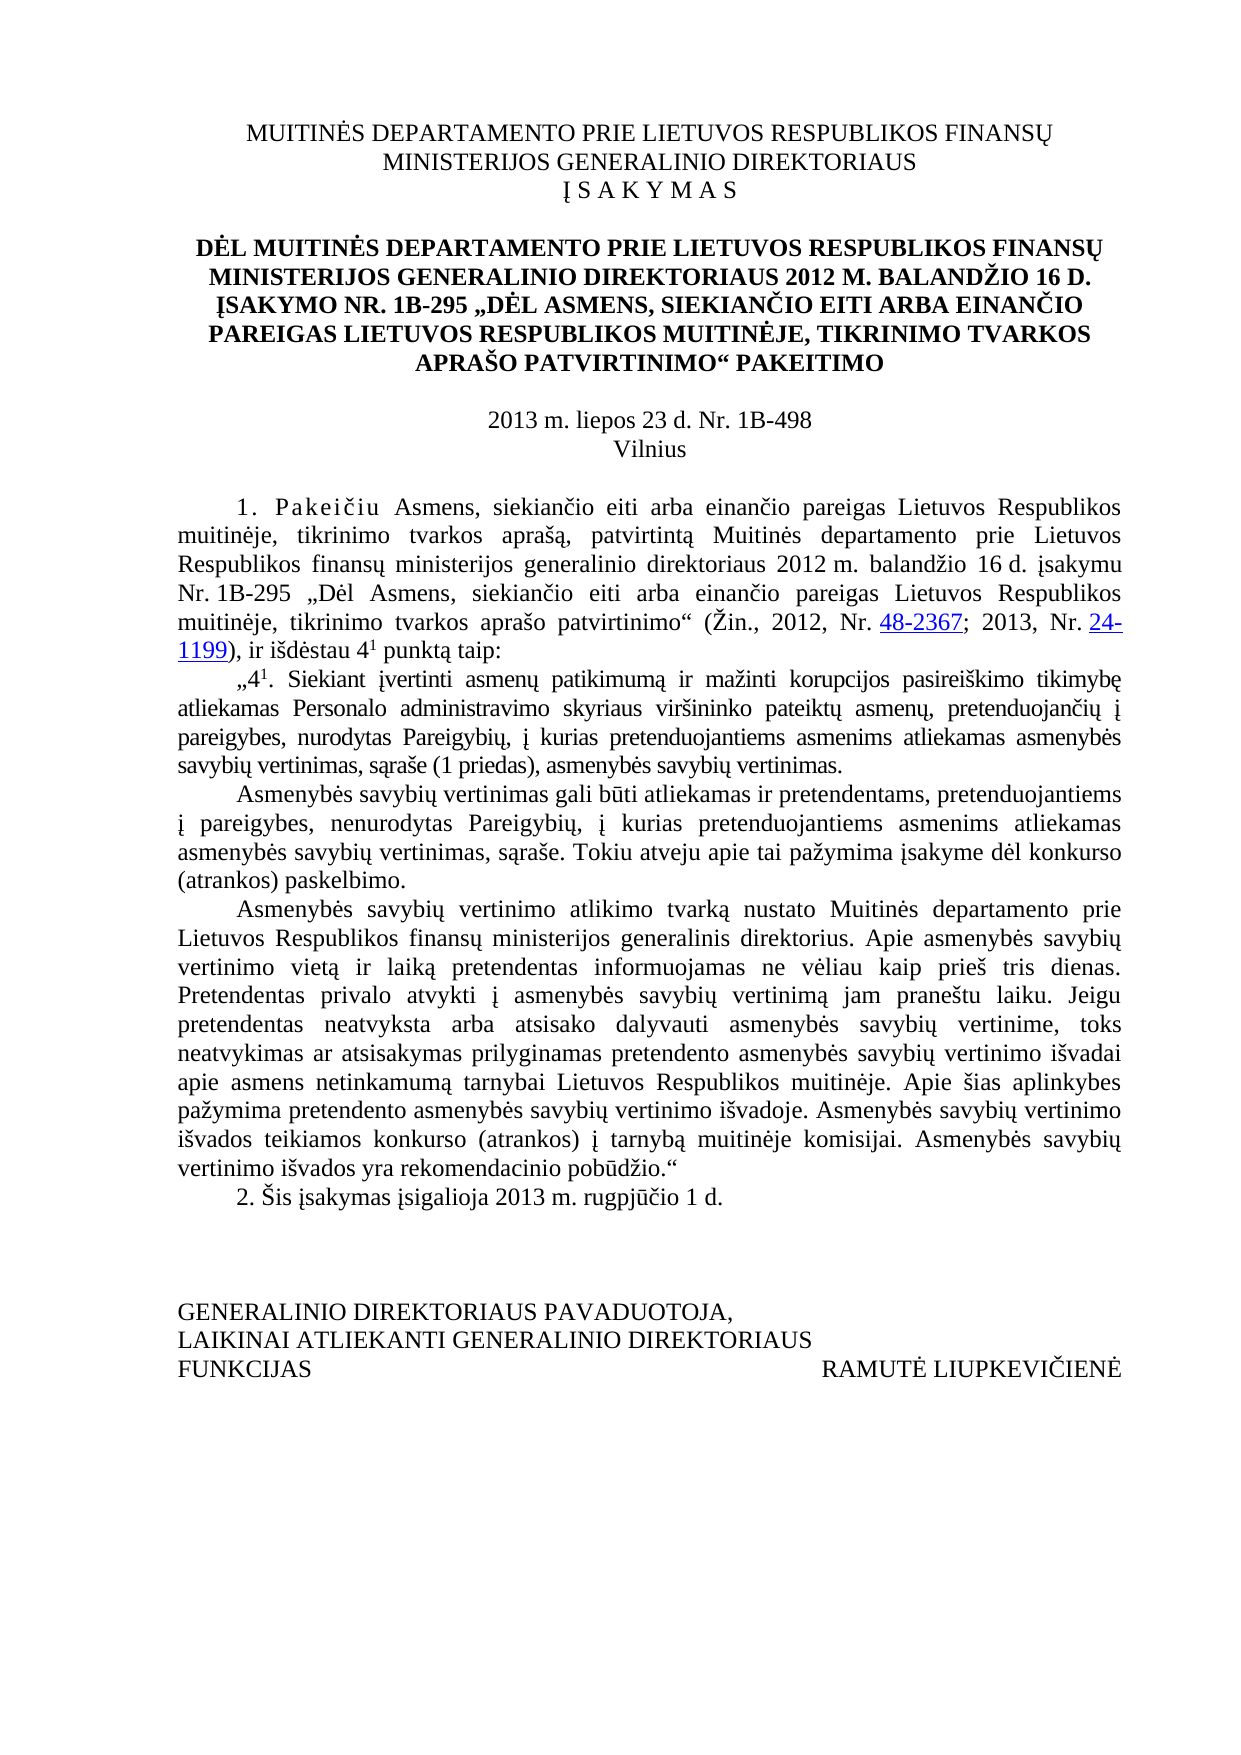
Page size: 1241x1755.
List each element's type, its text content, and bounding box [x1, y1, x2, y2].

text muitinės departamento prie lietuvos respublikos finansų ministerijos generalinio direktoriaus [177, 118, 1122, 176]
text į s a k y m a s [177, 176, 1122, 204]
text „41. Siekiant įvertinti asmenų patikimumą ir mažinti korupcijos pasireiškimo tikimybę atliekamas Personalo administravimo skyriaus viršininko pateiktų asmenų, pretenduojančių į pareigybes, nurodytas Pareigybių, į kurias pretenduojantiems asmenims atliekamas asmenybės savybių vertinimas, sąraše (1 priedas), asmenybės savybių vertinimas. [177, 664, 1122, 779]
text Vilnius [177, 434, 1122, 463]
text funkcijas Ramutė Liupkevičienė [177, 1354, 1122, 1383]
text Asmenybės savybių vertinimo atlikimo tvarką nustato Muitinės departamento prie Lietuvos Respublikos finansų ministerijos generalinis direktorius. Apie asmenybės savybių vertinimo vietą ir laiką pretendentas informuojamas ne vėliau kaip prieš tris dienas. Pretendentas privalo atvykti į asmenybės savybių vertinimą jam praneštu laiku. Jeigu pretendentas neatvyksta arba atsisako dalyvauti asmenybės savybių vertinime, toks neatvykimas ar atsisakymas prilyginamas pretendento asmenybės savybių vertinimo išvadai apie asmens netinkamumą tarnybai Lietuvos Respublikos muitinėje. Apie šias aplinkybes pažymima pretendento asmenybės savybių vertinimo išvadoje. Asmenybės savybių vertinimo išvados teikiamos konkurso (atrankos) į tarnybą muitinėje komisijai. Asmenybės savybių vertinimo išvados yra rekomendacinio pobūdžio.“ [177, 894, 1122, 1182]
text 1. Pakeičiu Asmens, siekiančio eiti arba einančio pareigas Lietuvos Respublikos muitinėje, tikrinimo tvarkos aprašą, patvirtintą Muitinės departamento prie Lietuvos Respublikos finansų ministerijos generalinio direktoriaus 2012 m. balandžio 16 d. įsakymu Nr. 1B-295 „Dėl Asmens, siekiančio eiti arba einančio pareigas Lietuvos Respublikos muitinėje, tikrinimo tvarkos aprašo patvirtinimo“ (Žin., 2012, Nr. 48-2367; 2013, Nr. 24-1199), ir išdėstau 41 punktą taip: [177, 492, 1122, 664]
text 2013 m. liepos 23 d. Nr. 1B-498 [177, 406, 1122, 434]
text 2. Šis įsakymas įsigalioja 2013 m. rugpjūčio 1 d. [177, 1182, 1122, 1211]
text Generalinio direktoriaus pavaduotoja, [177, 1297, 1122, 1326]
text DĖL MUITINĖS DEPARTAMENTO PRIE LIETUVOS RESPUBLIKOS FINANSŲ MINISTERIJOS GENERALINIO DIREKTORIAUS 2012 m. BALANDŽIO 16 d. ĮSAKYMO Nr. 1B-295 „DĖL ASMENS, SIEKIANČIO EITI ARBA EINANČIO PAREIGAS LIETUVOS RESPUBLIKOS MUITINĖJE, TIKRINIMO TVARKOS APRAŠO PATVIRTINIMO“ PAKEITIMO [177, 233, 1122, 377]
text laikinai atliekanti generalinio direktoriaus [177, 1326, 1122, 1354]
text Asmenybės savybių vertinimas gali būti atliekamas ir pretendentams, pretenduojantiems į pareigybes, nenurodytas Pareigybių, į kurias pretenduojantiems asmenims atliekamas asmenybės savybių vertinimas, sąraše. Tokiu atveju apie tai pažymima įsakyme dėl konkurso (atrankos) paskelbimo. [177, 779, 1122, 894]
